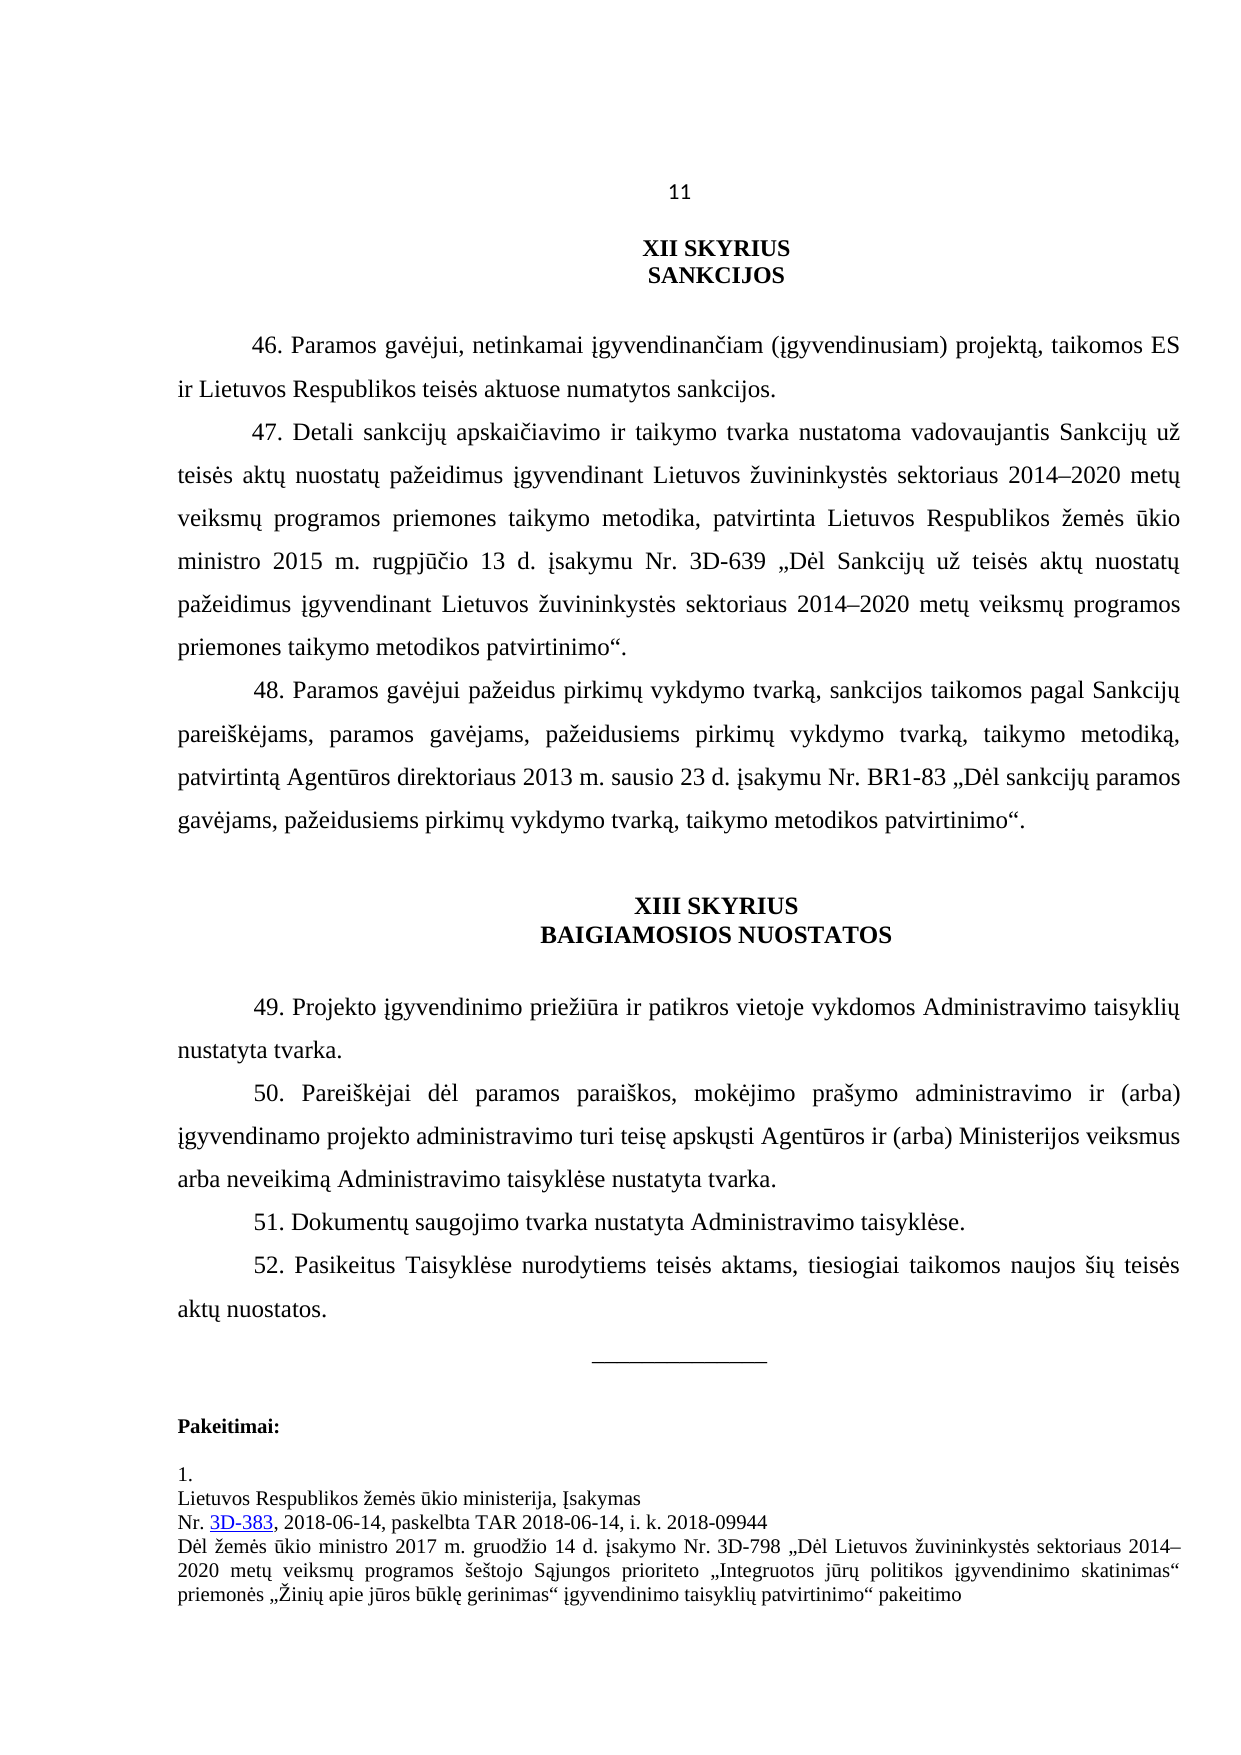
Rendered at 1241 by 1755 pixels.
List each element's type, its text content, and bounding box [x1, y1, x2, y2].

text 48. Paramos gavėjui pažeidus pirkimų vykdymo tvarką, sankcijos taikomos pagal Sankcijų pareiškėjams, paramos gavėjams, pažeidusiems pirkimų vykdymo tvarką, taikymo metodiką, patvirtintą Agentūros direktoriaus 2013 m. sausio 23 d. įsakymu Nr. BR1-83 „Dėl sankcijų paramos gavėjams, pažeidusiems pirkimų vykdymo tvarką, taikymo metodikos patvirtinimo“. [177, 676, 1181, 834]
text 1. [177, 1462, 1181, 1486]
text 52. Pasikeitus Taisyklėse nurodytiems teisės aktams, tiesiogiai taikomos naujos šių teisės aktų nuostatos. [177, 1251, 1181, 1322]
text 50. Pareiškėjai dėl paramos paraiškos, mokėjimo prašymo administravimo ir (arba) įgyvendinamo projekto administravimo turi teisę apskųsti Agentūros ir (arba) Ministerijos veiksmus arba neveikimą Administravimo taisyklėse nustatyta tvarka. [177, 1078, 1181, 1193]
text BAIGIAMOSIOS NUOSTATOS [177, 920, 1181, 949]
text XIII SKYRIUS [177, 891, 1181, 920]
text ______________ [177, 1337, 1181, 1366]
text 46. Paramos gavėjui, netinkamai įgyvendinančiam (įgyvendinusiam) projektą, taikomos ES ir Lietuvos Respublikos teisės aktuose numatytos sankcijos. [177, 331, 1181, 402]
text XII SKYRIUS [177, 234, 1181, 262]
text 51. Dokumentų saugojimo tvarka nustatyta Administravimo taisyklėse. [177, 1207, 1181, 1236]
text SANKCIJOS [177, 262, 1181, 289]
text Pakeitimai: [177, 1414, 1181, 1438]
text Nr. 3D-383, 2018-06-14, paskelbta TAR 2018-06-14, i. k. 2018-09944 [177, 1510, 1181, 1534]
text 47. Detali sankcijų apskaičiavimo ir taikymo tvarka nustatoma vadovaujantis Sankcijų už teisės aktų nuostatų pažeidimus įgyvendinant Lietuvos žuvininkystės sektoriaus 2014–2020 metų veiksmų programos priemones taikymo metodika, patvirtinta Lietuvos Respublikos žemės ūkio ministro 2015 m. rugpjūčio 13 d. įsakymu Nr. 3D-639 „Dėl Sankcijų už teisės aktų nuostatų pažeidimus įgyvendinant Lietuvos žuvininkystės sektoriaus 2014–2020 metų veiksmų programos priemones taikymo metodikos patvirtinimo“. [177, 417, 1181, 661]
text 49. Projekto įgyvendinimo priežiūra ir patikros vietoje vykdomos Administravimo taisyklių nustatyta tvarka. [177, 992, 1181, 1064]
text Lietuvos Respublikos žemės ūkio ministerija, Įsakymas [177, 1486, 1181, 1510]
text Dėl žemės ūkio ministro 2017 m. gruodžio 14 d. įsakymo Nr. 3D-798 „Dėl Lietuvos žuvininkystės sektoriaus 2014–2020 metų veiksmų programos šeštojo Sąjungos prioriteto „Integruotos jūrų politikos įgyvendinimo skatinimas“ priemonės „Žinių apie jūros būklę gerinimas“ įgyvendinimo taisyklių patvirtinimo“ pakeitimo [177, 1534, 1181, 1606]
